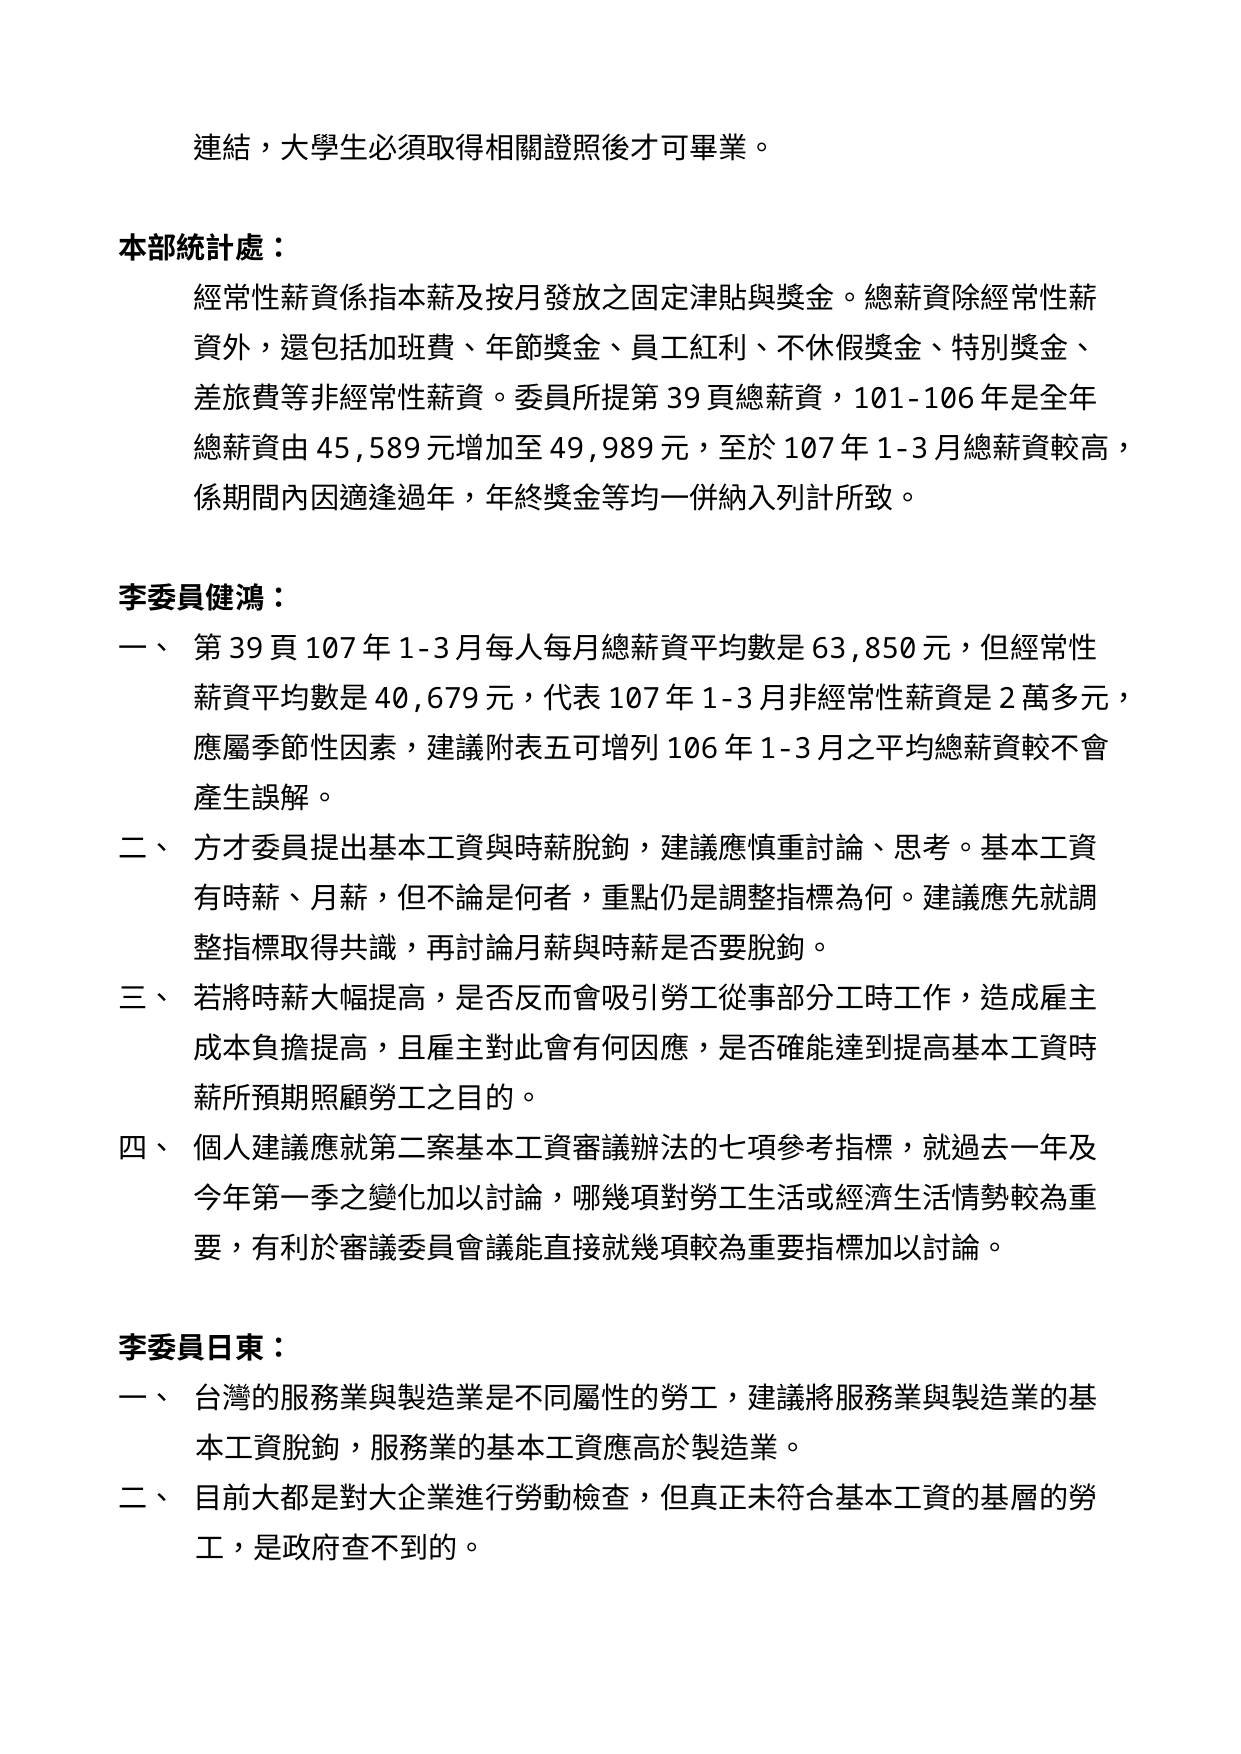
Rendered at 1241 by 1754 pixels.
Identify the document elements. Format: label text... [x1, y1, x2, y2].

list 連結，大學生必須取得相關證照後才可畢業。 [118, 118, 1122, 168]
text 李委員健鴻： [118, 568, 1122, 618]
list 若將時薪大幅提高，是否反而會吸引勞工從事部分工時工作，造成雇主成本負擔提高，且雇主對此會有何因應，是否確能達到提高基本工資時薪所預期照顧勞工之目的。 [118, 968, 1122, 1118]
text 本部統計處： [118, 218, 1122, 268]
text 經常性薪資係指本薪及按月發放之固定津貼與獎金。總薪資除經常性薪資外，還包括加班費、年節獎金、員工紅利、不休假獎金、特別獎金、差旅費等非經常性薪資。委員所提第39頁總薪資，101-106年是全年總薪資由45,589元增加至49,989元，至於107年1-3月總薪資較高，係期間內因適逢過年，年終獎金等均一併納入列計所致。 [193, 268, 1122, 518]
list 個人建議應就第二案基本工資審議辦法的七項參考指標，就過去一年及今年第一季之變化加以討論，哪幾項對勞工生活或經濟生活情勢較為重要，有利於審議委員會議能直接就幾項較為重要指標加以討論。 [118, 1118, 1122, 1268]
list 目前大都是對大企業進行勞動檢查，但真正未符合基本工資的基層的勞工，是政府查不到的。 [118, 1468, 1122, 1568]
list 台灣的服務業與製造業是不同屬性的勞工，建議將服務業與製造業的基本工資脫鉤，服務業的基本工資應高於製造業。 [118, 1368, 1122, 1468]
list 第39頁107年1-3月每人每月總薪資平均數是63,850元，但經常性薪資平均數是40,679元，代表107年1-3月非經常性薪資是2萬多元，應屬季節性因素，建議附表五可增列106年1-3月之平均總薪資較不會產生誤解。 [118, 618, 1122, 818]
list 方才委員提出基本工資與時薪脫鉤，建議應慎重討論、思考。基本工資有時薪、月薪，但不論是何者，重點仍是調整指標為何。建議應先就調整指標取得共識，再討論月薪與時薪是否要脫鉤。 [118, 818, 1122, 968]
text 李委員日東： [118, 1318, 1122, 1368]
